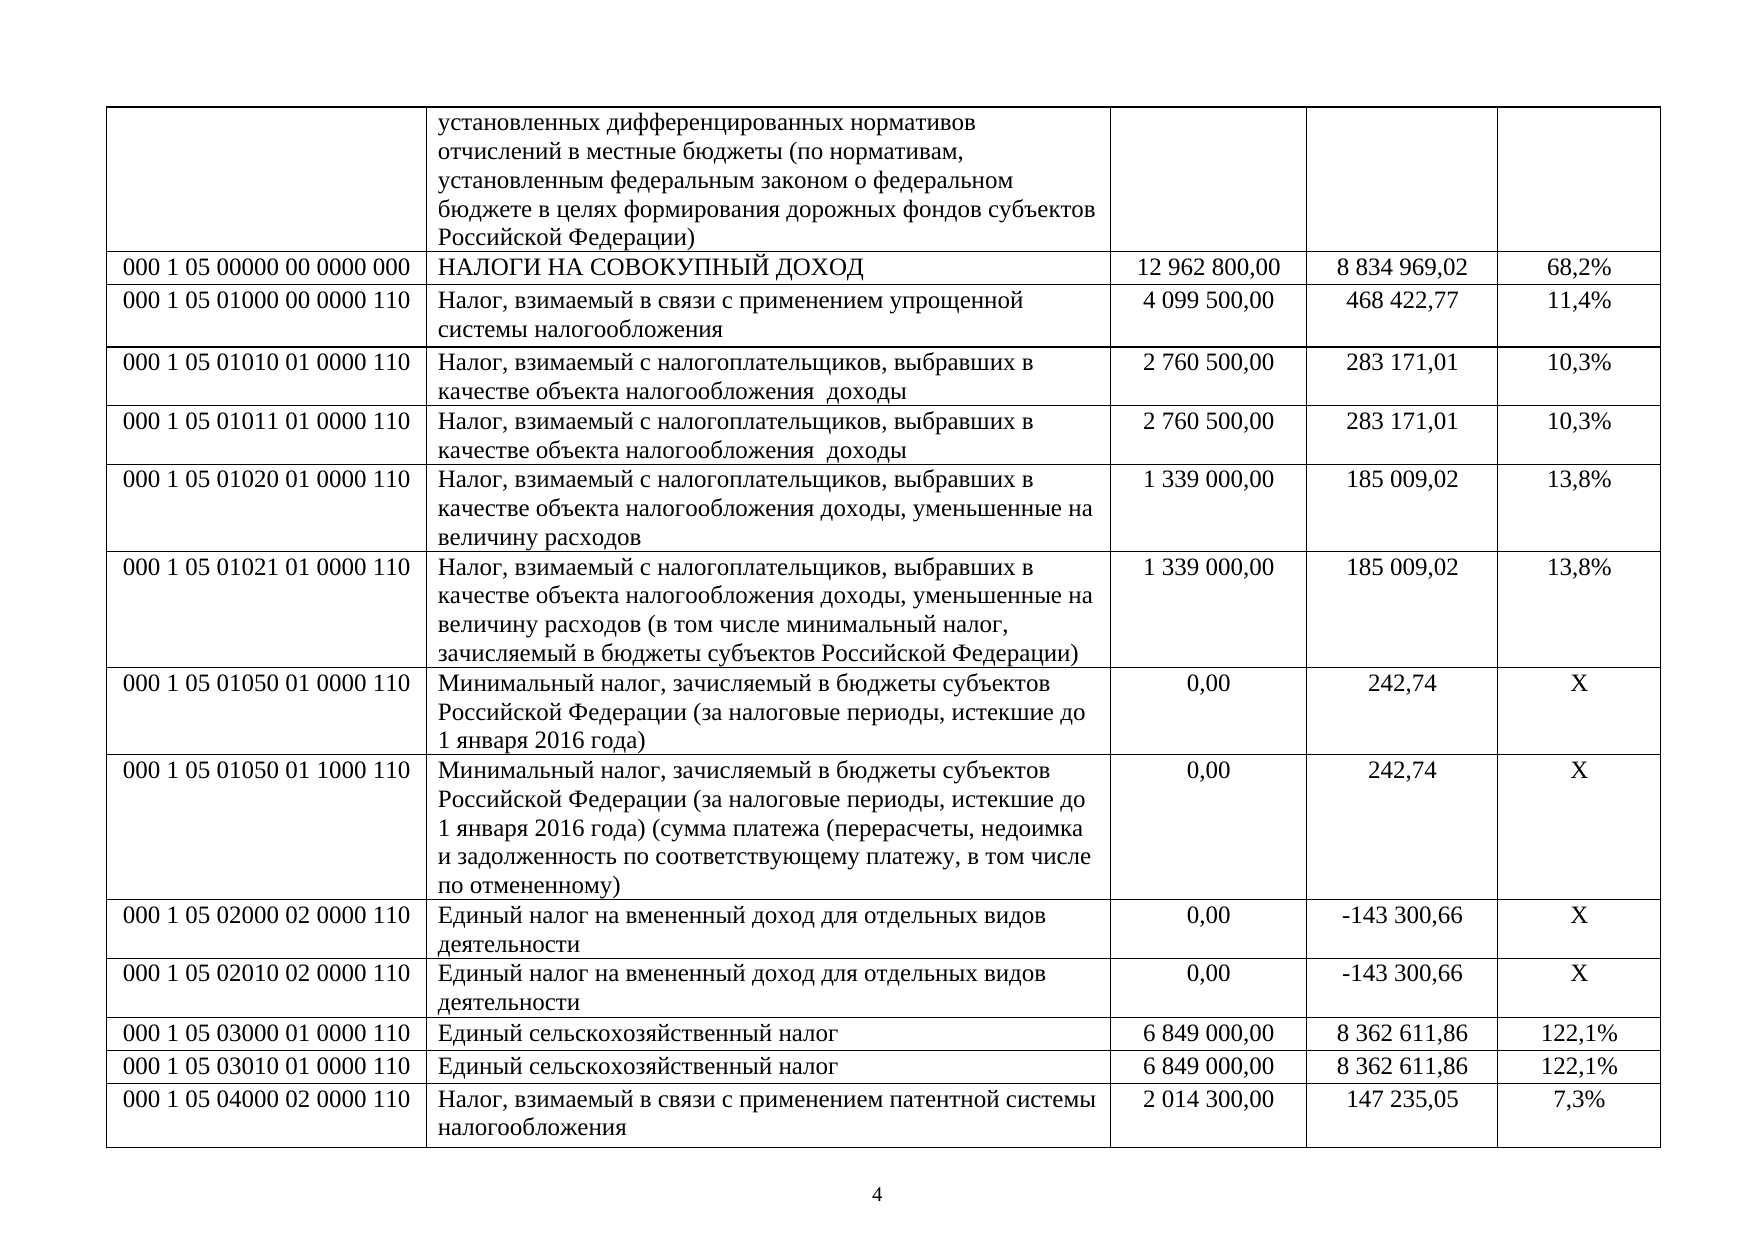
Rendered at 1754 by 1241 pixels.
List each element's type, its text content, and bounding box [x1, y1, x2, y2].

table_cell 000 1 05 01021 01 0000 110 [107, 552, 426, 667]
table_cell Минимальный налог, зачисляемый в бюджеты субъектов Российской Федерации (за налоговые периоды, истекшие до 1 января 2016 года) [427, 668, 1110, 754]
table_cell 2 760 500,00 [1111, 348, 1306, 405]
table_cell 13,8% [1498, 552, 1660, 667]
table_cell 10,3% [1498, 406, 1660, 463]
table_cell 0,00 [1111, 755, 1306, 899]
table_cell -143 300,66 [1307, 900, 1497, 957]
table_cell Х [1498, 959, 1660, 1017]
table_cell -143 300,66 [1307, 959, 1497, 1017]
table_cell 8 834 969,02 [1307, 252, 1497, 284]
table_cell 242,74 [1307, 668, 1497, 754]
table_cell 7,3% [1498, 1084, 1660, 1147]
table_cell 122,1% [1498, 1018, 1660, 1050]
table_cell 000 1 05 01050 01 0000 110 [107, 668, 426, 754]
table_cell Налог, взимаемый с налогоплательщиков, выбравших в качестве объекта налогообложения доходы [427, 406, 1110, 463]
table_cell 468 422,77 [1307, 285, 1497, 346]
table_cell 6 849 000,00 [1111, 1051, 1306, 1083]
table_cell 000 1 05 01050 01 1000 110 [107, 755, 426, 899]
table_cell установленных дифференцированных нормативов отчислений в местные бюджеты (по нормативам, установленным федеральным законом о федеральном бюджете в целях формирования дорожных фондов субъектов Российской Федерации) [427, 108, 1110, 251]
table_cell Налог, взимаемый с налогоплательщиков, выбравших в качестве объекта налогообложения доходы, уменьшенные на величину расходов [427, 465, 1110, 551]
table_cell 6 849 000,00 [1111, 1018, 1306, 1050]
table_cell 0,00 [1111, 668, 1306, 754]
table_cell Налог, взимаемый в связи с применением упрощенной системы налогообложения [427, 285, 1110, 346]
table_cell 8 362 611,86 [1307, 1018, 1497, 1050]
table_cell Единый налог на вмененный доход для отдельных видов деятельности [427, 900, 1110, 957]
table_cell 000 1 05 00000 00 0000 000 [107, 252, 426, 284]
table_cell 1 339 000,00 [1111, 552, 1306, 667]
table_cell 000 1 05 01020 01 0000 110 [107, 465, 426, 551]
table_cell 11,4% [1498, 285, 1660, 346]
table_cell 000 1 05 02010 02 0000 110 [107, 959, 426, 1017]
table_cell 283 171,01 [1307, 406, 1497, 463]
table_cell 147 235,05 [1307, 1084, 1497, 1147]
table_cell 1 339 000,00 [1111, 465, 1306, 551]
table_cell 000 1 05 01000 00 0000 110 [107, 285, 426, 346]
table_cell 13,8% [1498, 465, 1660, 551]
table_cell [1111, 108, 1306, 251]
table_cell 000 1 05 04000 02 0000 110 [107, 1084, 426, 1147]
table_cell 000 1 05 03010 01 0000 110 [107, 1051, 426, 1083]
table_cell Единый налог на вмененный доход для отдельных видов деятельности [427, 959, 1110, 1017]
table_cell [1498, 108, 1660, 251]
table_cell 185 009,02 [1307, 465, 1497, 551]
table_cell 283 171,01 [1307, 348, 1497, 405]
table_cell 0,00 [1111, 900, 1306, 957]
table_cell Налог, взимаемый с налогоплательщиков, выбравших в качестве объекта налогообложения доходы, уменьшенные на величину расходов (в том числе минимальный налог, зачисляемый в бюджеты субъектов Российской Федерации) [427, 552, 1110, 667]
table_cell 4 099 500,00 [1111, 285, 1306, 346]
table_cell 68,2% [1498, 252, 1660, 284]
table_cell 10,3% [1498, 348, 1660, 405]
table_cell 000 1 05 02000 02 0000 110 [107, 900, 426, 957]
table_cell 000 1 05 01011 01 0000 110 [107, 406, 426, 463]
table_cell Минимальный налог, зачисляемый в бюджеты субъектов Российской Федерации (за налоговые периоды, истекшие до 1 января 2016 года) (сумма платежа (перерасчеты, недоимка и задолженность по соответствующему платежу, в том числе по отмененному) [427, 755, 1110, 899]
table_cell 0,00 [1111, 959, 1306, 1017]
table_cell 2 014 300,00 [1111, 1084, 1306, 1147]
table_cell Х [1498, 900, 1660, 957]
table_cell Единый сельскохозяйственный налог [427, 1051, 1110, 1083]
table_cell 185 009,02 [1307, 552, 1497, 667]
table_cell 8 362 611,86 [1307, 1051, 1497, 1083]
table_cell [1307, 108, 1497, 251]
table_cell 12 962 800,00 [1111, 252, 1306, 284]
table_cell 000 1 05 03000 01 0000 110 [107, 1018, 426, 1050]
table_cell Х [1498, 668, 1660, 754]
table_cell 122,1% [1498, 1051, 1660, 1083]
table_cell НАЛОГИ НА СОВОКУПНЫЙ ДОХОД [427, 252, 1110, 284]
table_cell 000 1 05 01010 01 0000 110 [107, 348, 426, 405]
table_cell 2 760 500,00 [1111, 406, 1306, 463]
table_cell Единый сельскохозяйственный налог [427, 1018, 1110, 1050]
table_cell [107, 108, 426, 251]
table_cell Х [1498, 755, 1660, 899]
table_cell Налог, взимаемый с налогоплательщиков, выбравших в качестве объекта налогообложения доходы [427, 348, 1110, 405]
table_cell 242,74 [1307, 755, 1497, 899]
table_cell Налог, взимаемый в связи с применением патентной системы налогообложения [427, 1084, 1110, 1147]
